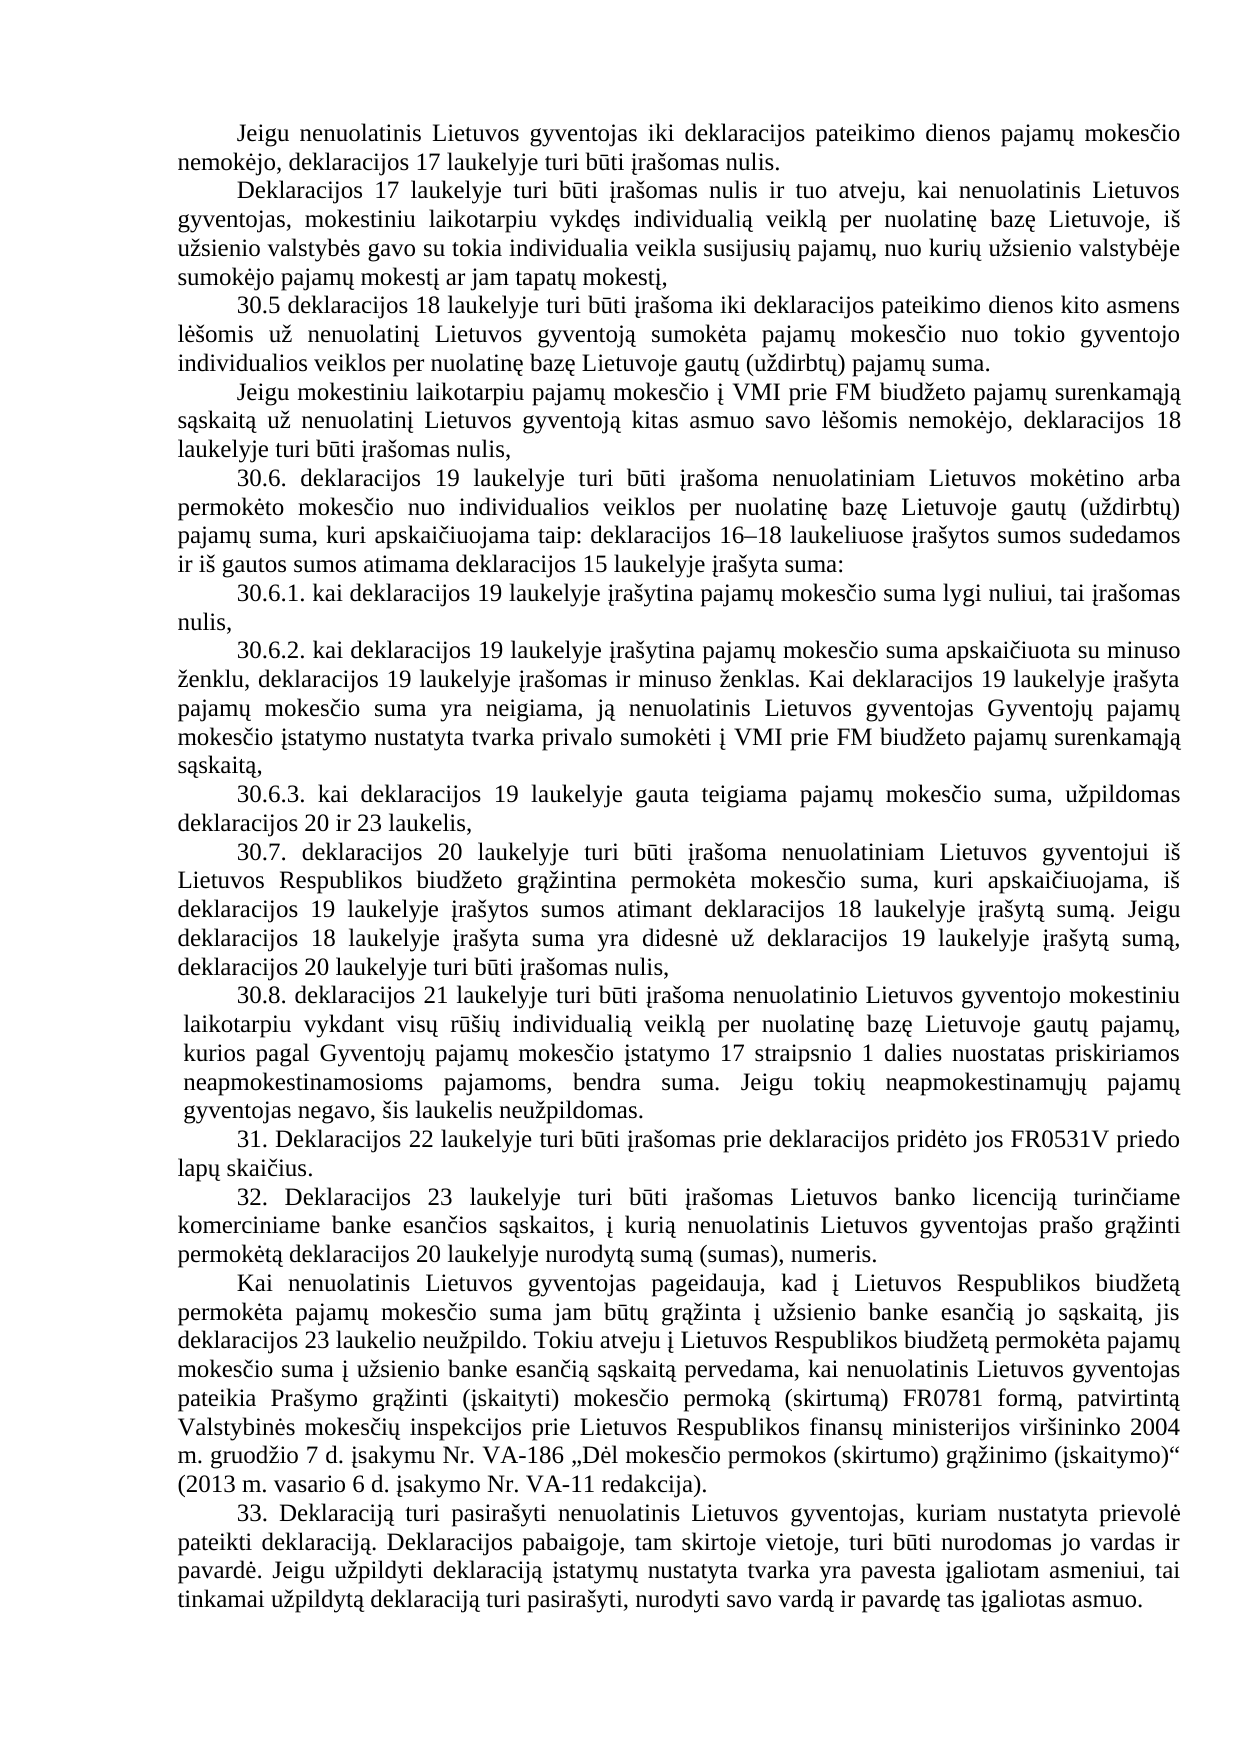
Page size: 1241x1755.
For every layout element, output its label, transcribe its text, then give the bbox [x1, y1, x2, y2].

text Kai nenuolatinis Lietuvos gyventojas pageidauja, kad į Lietuvos Respublikos biudžetą permokėta pajamų mokesčio suma jam būtų grąžinta į užsienio banke esančią jo sąskaitą, jis deklaracijos 23 laukelio neužpildo. Tokiu atveju į Lietuvos Respublikos biudžetą permokėta pajamų mokesčio suma į užsienio banke esančią sąskaitą pervedama, kai nenuolatinis Lietuvos gyventojas pateikia Prašymo grąžinti (įskaityti) mokesčio permoką (skirtumą) FR0781 formą, patvirtintą Valstybinės mokesčių inspekcijos prie Lietuvos Respublikos finansų ministerijos viršininko 2004 m. gruodžio 7 d. įsakymu Nr. VA-186 „Dėl mokesčio permokos (skirtumo) grąžinimo (įskaitymo)“ (2013 m. vasario 6 d. įsakymo Nr. VA-11 redakcija). [177, 1268, 1181, 1498]
text 30.5 deklaracijos 18 laukelyje turi būti įrašoma iki deklaracijos pateikimo dienos kito asmens lėšomis už nenuolatinį Lietuvos gyventoją sumokėta pajamų mokesčio nuo tokio gyventojo individualios veiklos per nuolatinę bazę Lietuvoje gautų (uždirbtų) pajamų suma. [177, 291, 1181, 377]
text 30.6.2. kai deklaracijos 19 laukelyje įrašytina pajamų mokesčio suma apskaičiuota su minuso ženklu, deklaracijos 19 laukelyje įrašomas ir minuso ženklas. Kai deklaracijos 19 laukelyje įrašyta pajamų mokesčio suma yra neigiama, ją nenuolatinis Lietuvos gyventojas Gyventojų pajamų mokesčio įstatymo nustatyta tvarka privalo sumokėti į VMI prie FM biudžeto pajamų surenkamąją sąskaitą, [177, 636, 1181, 779]
text 30.7. deklaracijos 20 laukelyje turi būti įrašoma nenuolatiniam Lietuvos gyventojui iš Lietuvos Respublikos biudžeto grąžintina permokėta mokesčio suma, kuri apskaičiuojama, iš deklaracijos 19 laukelyje įrašytos sumos atimant deklaracijos 18 laukelyje įrašytą sumą. Jeigu deklaracijos 18 laukelyje įrašyta suma yra didesnė už deklaracijos 19 laukelyje įrašytą sumą, deklaracijos 20 laukelyje turi būti įrašomas nulis, [177, 837, 1181, 981]
text Jeigu nenuolatinis Lietuvos gyventojas iki deklaracijos pateikimo dienos pajamų mokesčio nemokėjo, deklaracijos 17 laukelyje turi būti įrašomas nulis. [177, 118, 1181, 176]
text 30.6. deklaracijos 19 laukelyje turi būti įrašoma nenuolatiniam Lietuvos mokėtino arba permokėto mokesčio nuo individualios veiklos per nuolatinę bazę Lietuvoje gautų (uždirbtų) pajamų suma, kuri apskaičiuojama taip: deklaracijos 16–18 laukeliuose įrašytos sumos sudedamos ir iš gautos sumos atimama deklaracijos 15 laukelyje įrašyta suma: [177, 463, 1181, 578]
text 30.6.1. kai deklaracijos 19 laukelyje įrašytina pajamų mokesčio suma lygi nuliui, tai įrašomas nulis, [177, 578, 1181, 636]
text Jeigu mokestiniu laikotarpiu pajamų mokesčio į VMI prie FM biudžeto pajamų surenkamąją sąskaitą už nenuolatinį Lietuvos gyventoją kitas asmuo savo lėšomis nemokėjo, deklaracijos 18 laukelyje turi būti įrašomas nulis, [177, 377, 1181, 463]
text 30.8. deklaracijos 21 laukelyje turi būti įrašoma nenuolatinio Lietuvos gyventojo mokestiniu laikotarpiu vykdant visų rūšių individualią veiklą per nuolatinę bazę Lietuvoje gautų pajamų, kurios pagal Gyventojų pajamų mokesčio įstatymo 17 straipsnio 1 dalies nuostatas priskiriamos neapmokestinamosioms pajamoms, bendra suma. Jeigu tokių neapmokestinamųjų pajamų gyventojas negavo, šis laukelis neužpildomas. [183, 981, 1181, 1124]
text Deklaracijos 17 laukelyje turi būti įrašomas nulis ir tuo atveju, kai nenuolatinis Lietuvos gyventojas, mokestiniu laikotarpiu vykdęs individualią veiklą per nuolatinę bazę Lietuvoje, iš užsienio valstybės gavo su tokia individualia veikla susijusių pajamų, nuo kurių užsienio valstybėje sumokėjo pajamų mokestį ar jam tapatų mokestį, [177, 176, 1181, 291]
text 32. Deklaracijos 23 laukelyje turi būti įrašomas Lietuvos banko licenciją turinčiame komerciniame banke esančios sąskaitos, į kurią nenuolatinis Lietuvos gyventojas prašo grąžinti permokėtą deklaracijos 20 laukelyje nurodytą sumą (sumas), numeris. [177, 1182, 1181, 1268]
text 30.6.3. kai deklaracijos 19 laukelyje gauta teigiama pajamų mokesčio suma, užpildomas deklaracijos 20 ir 23 laukelis, [177, 779, 1181, 837]
text 33. Deklaraciją turi pasirašyti nenuolatinis Lietuvos gyventojas, kuriam nustatyta prievolė pateikti deklaraciją. Deklaracijos pabaigoje, tam skirtoje vietoje, turi būti nurodomas jo vardas ir pavardė. Jeigu užpildyti deklaraciją įstatymų nustatyta tvarka yra pavesta įgaliotam asmeniui, tai tinkamai užpildytą deklaraciją turi pasirašyti, nurodyti savo vardą ir pavardę tas įgaliotas asmuo. [177, 1498, 1181, 1613]
text 31. Deklaracijos 22 laukelyje turi būti įrašomas prie deklaracijos pridėto jos FR0531V priedo lapų skaičius. [177, 1124, 1181, 1182]
